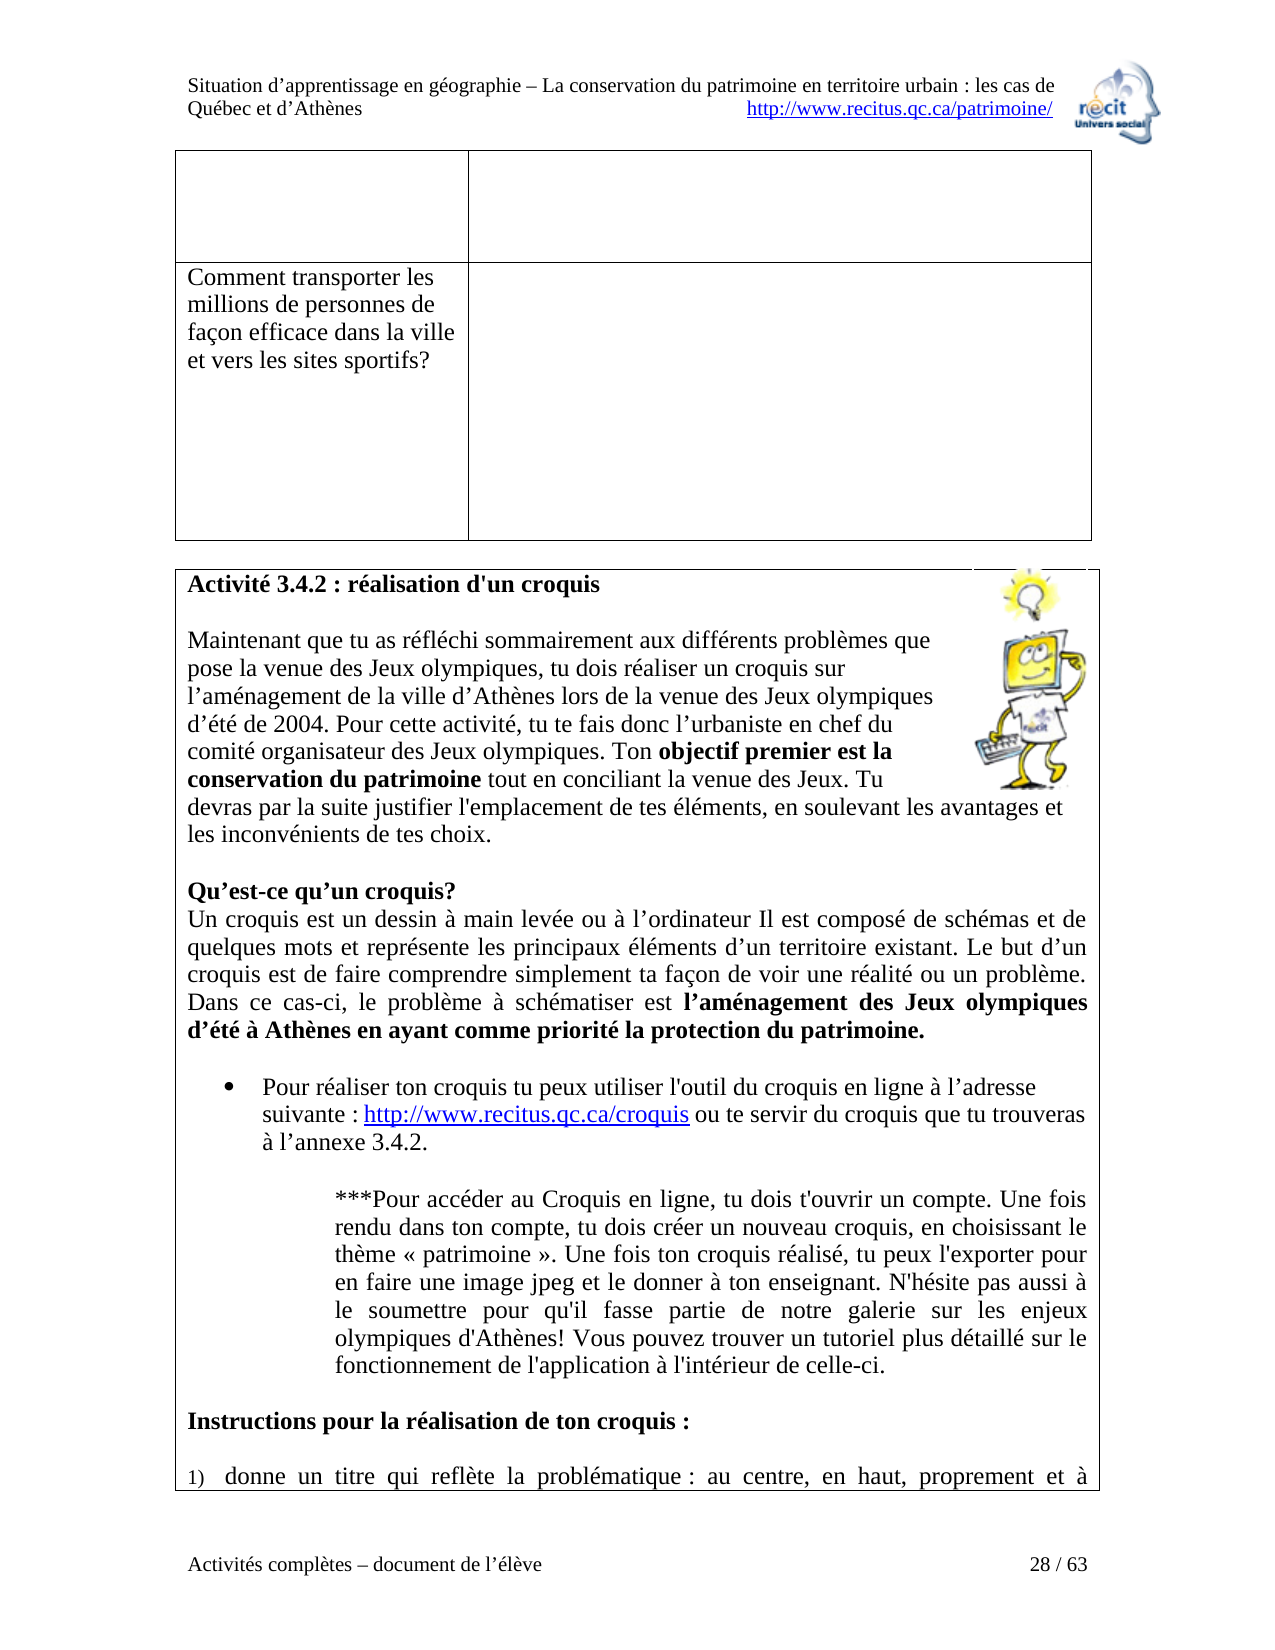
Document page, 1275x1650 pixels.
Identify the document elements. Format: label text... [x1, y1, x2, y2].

picture [1070, 57, 1161, 146]
table_cell [469, 263, 1091, 540]
table_cell [469, 151, 1091, 262]
table_header Activité 3.4.2 : réalisation d'un croquis Maintenant que tu as réfléchi sommairement aux différents problèmes que pose la venue des Jeux olympiques, tu dois réaliser un croquis sur l’aménagement de la ville d’Athènes lors de la venue des Jeux olympiques d’été de 2004. Pour cette activité, tu te fais donc l’urbaniste en chef du comité organisateur des Jeux olympiques. Ton objectif premier est la conservation du patrimoine tout en conciliant la venue des Jeux. Tu devras par la suite justifier l'emplacement de tes éléments, en soulevant les avantages et les inconvénients de tes choix. Qu’est-ce qu’un croquis? Un croquis est un dessin à main levée ou à l’ordinateur Il est composé de schémas et de quelques mots et représente les principaux éléments d’un territoire existant. Le but d’un croquis est de faire comprendre simplement ta façon de voir une réalité ou un problème. Dans ce cas-ci, le problème à schématiser est l’aménagement des Jeux olympiques d’été à Athènes en ayant comme priorité la protection du patrimoine. Pour réaliser ton croquis tu peux utiliser l'outil du croquis en ligne à l’adresse suivante : http://www.recitus.qc.ca/croquis ou te servir du croquis que tu trouveras à l’annexe 3.4.2. ***Pour accéder au Croquis en ligne, tu dois t'ouvrir un compte. Une fois rendu dans ton compte, tu dois créer un nouveau croquis, en choisissant le thème « patrimoine ». Une fois ton croquis réalisé, tu peux l'exporter pour en faire une image jpeg et le donner à ton enseignant. N'hésite pas aussi à le soumettre pour qu'il fasse partie de notre galerie sur les enjeux olympiques d'Athènes! Vous pouvez trouver un tutoriel plus détaillé sur le fonctionnement de l'application à l'intérieur de celle-ci. Instructions pour la réalisation de ton croquis : donne un titre qui reflète la problématique : au centre, en haut, proprement et à l’encre; identifie les éléments à représenter et attribue-leur un symbole significatif : des hôtels; d’autres facilités de logement; un aéroport; des voies de transport; le village olympique, devant accueillir 10 000 personnes; le complexe sportif principal, avec le stade olympique; un second stade d’envergure; un complexe sportif de canoë-kayak (près de l’eau); d’autres complexes sportifs; fait une légende en dessous du croquis pour identifier tous les symboles et leur signification; justifie l’emplacement de tes éléments dans le tableau qui suit. [176, 567, 1099, 1490]
table_cell [176, 151, 468, 262]
table_cell Comment transporter les millions de personnes de façon efficace dans la ville et vers les sites sportifs? [176, 263, 468, 540]
picture [973, 568, 1087, 790]
